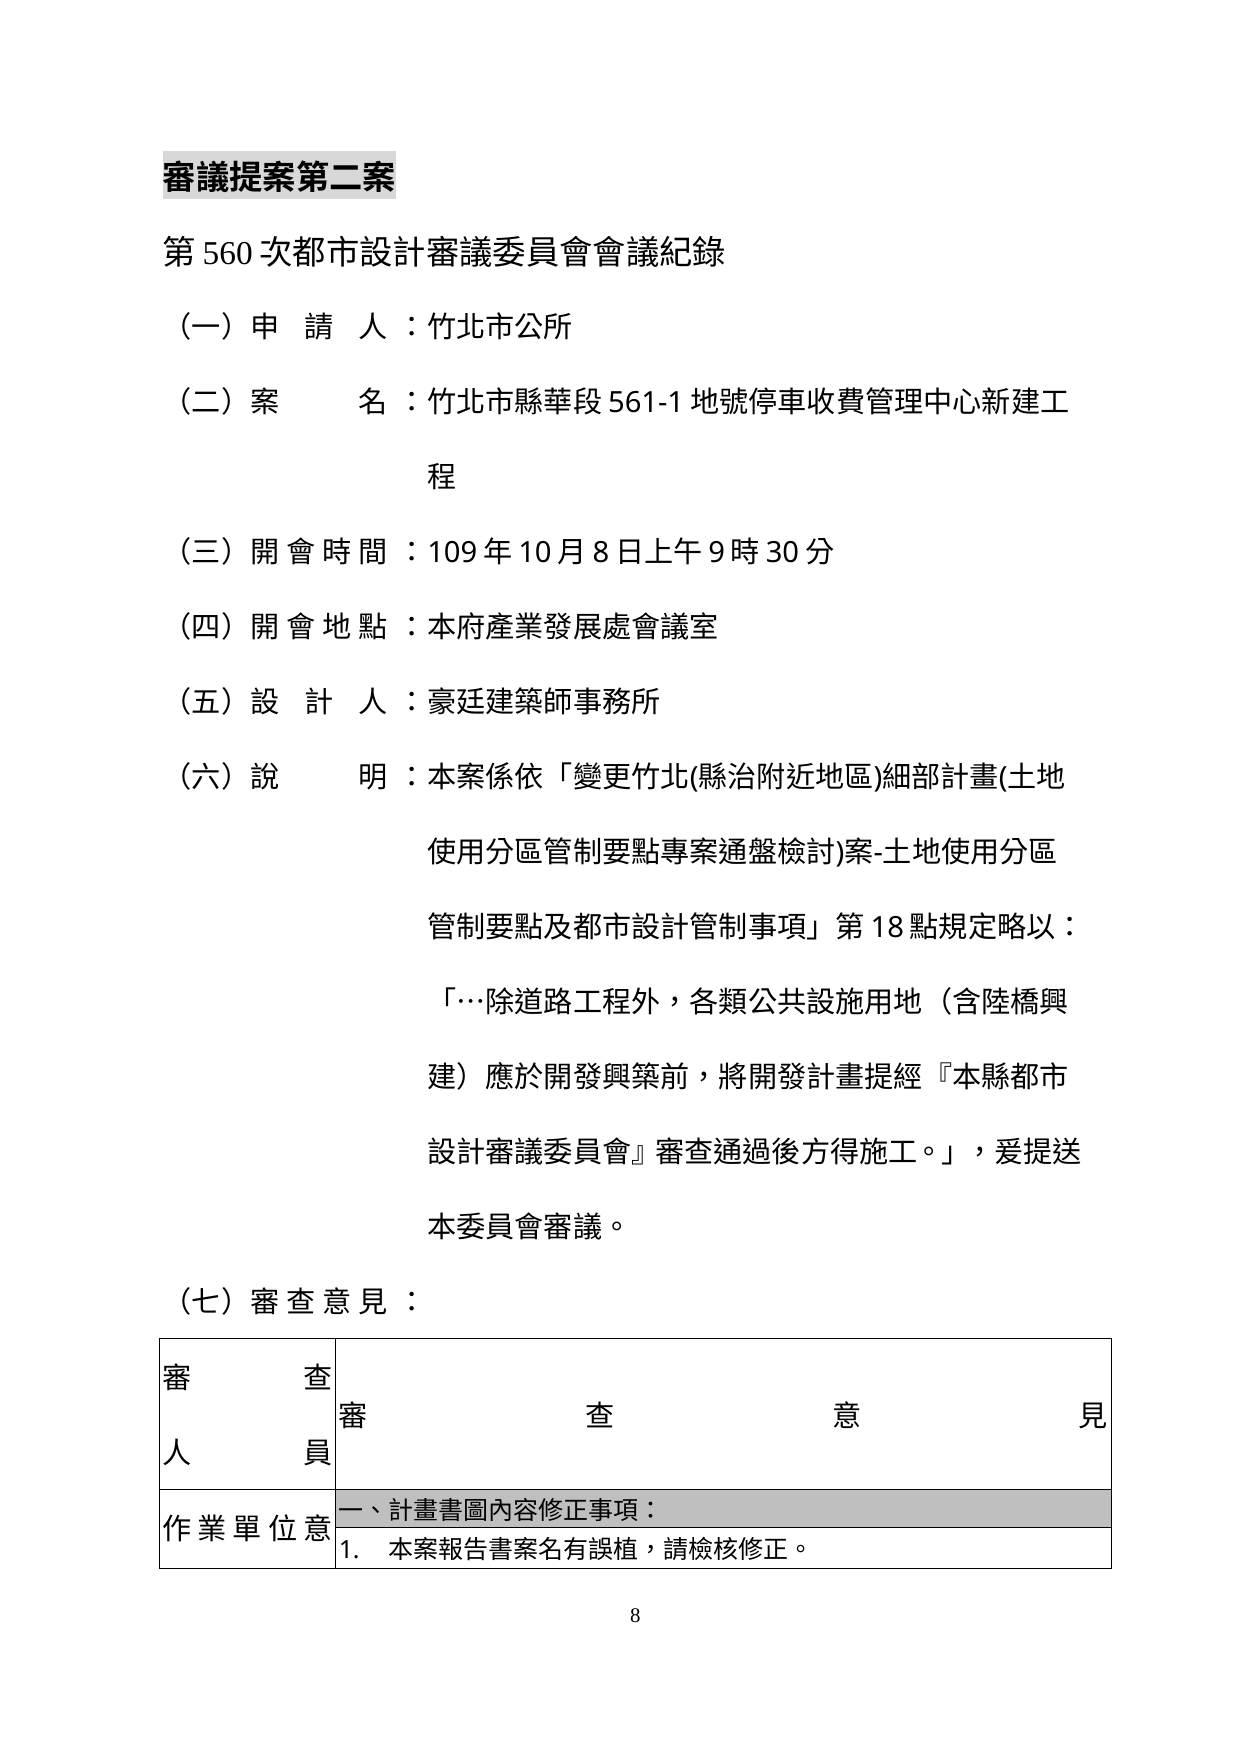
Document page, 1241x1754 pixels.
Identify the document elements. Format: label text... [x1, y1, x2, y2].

table_cell 開會時間 [251, 513, 399, 587]
table_header 竹北市公所 [428, 288, 1093, 362]
table_cell 竹北市縣華段561-1地號停車收費管理中心新建工程 [428, 363, 1093, 512]
table_cell ： [399, 1263, 428, 1337]
table_cell 109年10月8日上午9時30分 [428, 513, 1093, 587]
table_cell 案名 [251, 363, 399, 512]
table_cell （五） [151, 663, 251, 737]
text 第560次都市設計審議委員會會議紀錄 [162, 212, 1107, 287]
table_cell ： [399, 588, 428, 662]
table_cell ： [399, 663, 428, 737]
table_cell 本府產業發展處會議室 [428, 588, 1093, 662]
table_cell 豪廷建築師事務所 [428, 663, 1093, 737]
table_cell ： [399, 738, 428, 1262]
table_cell [428, 1263, 1093, 1337]
table_cell 開會地點 [251, 588, 399, 662]
table_header 申請人 [251, 288, 399, 362]
table_header ： [399, 288, 428, 362]
table_cell （四） [151, 588, 251, 662]
table_cell ： [399, 363, 428, 512]
table_header 審查 人員 [160, 1339, 335, 1488]
text 審議提案第二案 [162, 137, 1107, 212]
table_cell （三） [151, 513, 251, 587]
table_cell 一、計畫書圖內容修正事項： [336, 1490, 1111, 1527]
table_cell 本案報告書案名有誤植，請檢核修正。 [336, 1528, 1111, 1567]
table_cell 審查意見 [251, 1263, 399, 1337]
table_cell （七） [151, 1263, 251, 1337]
table_header （一） [151, 288, 251, 362]
table_cell ： [399, 513, 428, 587]
table_cell （六） [151, 738, 251, 1262]
table_cell 說明 [251, 738, 399, 1262]
table_cell 設計人 [251, 663, 399, 737]
table_cell （二） [151, 363, 251, 512]
table_cell 本案係依「變更竹北(縣治附近地區)細部計畫(土地使用分區管制要點專案通盤檢討)案-土地使用分區管制要點及都市設計管制事項」第18點規定略以：「…除道路工程外，各類公共設施用地（含陸橋興建）應於開發興築前，將開發計畫提經『本縣都市設計審議委員會』審查通過後方得施工。」，爰提送本委員會審議。 [428, 738, 1093, 1262]
table_cell 作業單位意 [160, 1490, 335, 1567]
table_header 審查意見 [336, 1339, 1111, 1488]
